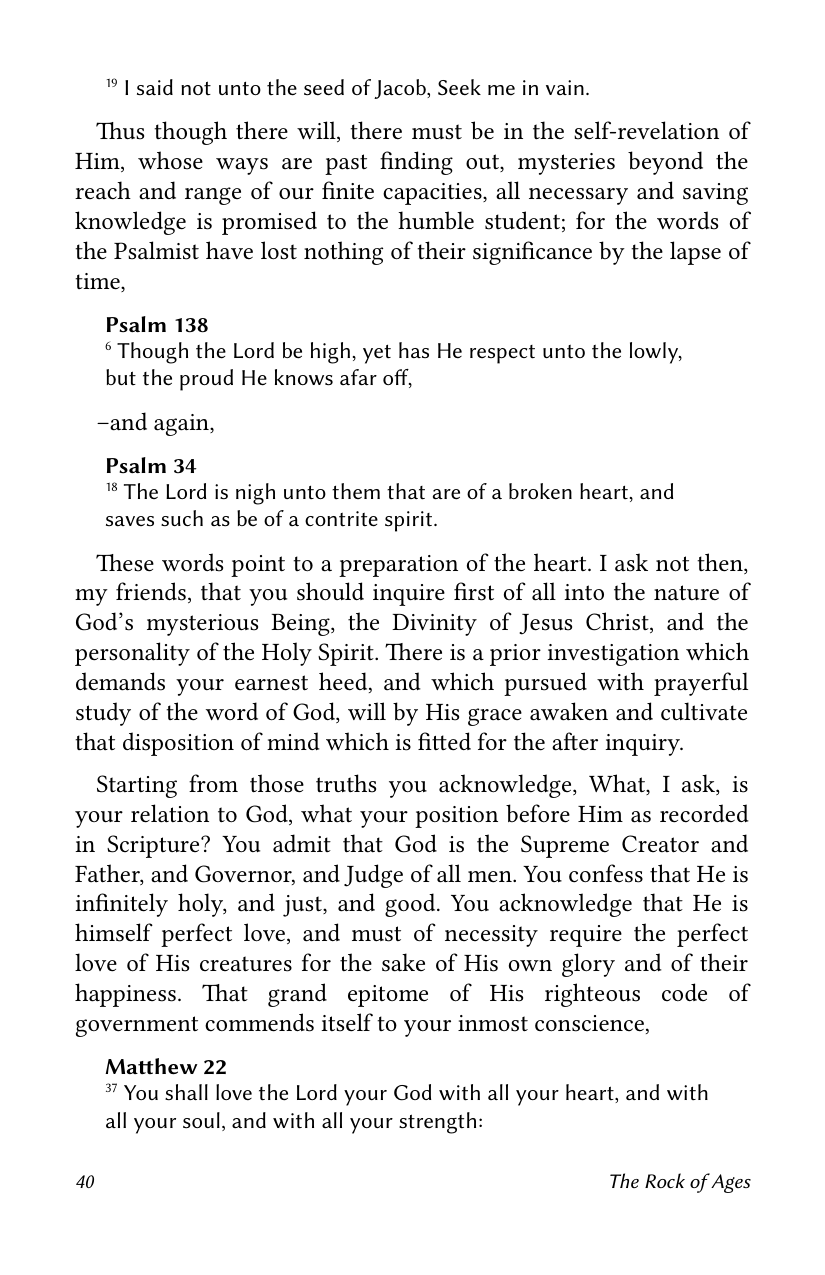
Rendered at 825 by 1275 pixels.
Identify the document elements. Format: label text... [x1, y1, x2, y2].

text 6 Though the Lord be high, yet has He respect unto the lowly, but the proud He knows afar off, [105, 338, 720, 391]
text Thus though there will, there must be in the self-revelation of Him, whose ways are past finding out, mysteries beyond the reach and range of our finite capacities, all necessary and saving knowledge is promised to the humble student; for the words of the Psalmist have lost nothing of their significance by the lapse of time, [75, 117, 750, 295]
text Psalm 34 [105, 453, 750, 479]
text 18 The Lord is nigh unto them that are of a broken heart, and saves such as be of a contrite spirit. [105, 479, 720, 532]
text These words point to a preparation of the heart. I ask not then, my friends, that you should inquire first of all into the nature of God’s mysterious Being, the Divinity of Jesus Christ, and the personality of the Holy Spirit. There is a prior investigation which demands your earnest heed, and which pursued with prayerful study of the word of God, will by His grace awaken and cultivate that disposition of mind which is fitted for the after inquiry. [75, 548, 750, 756]
text 19 I said not unto the seed of Jacob, Seek me in vain. [105, 75, 720, 101]
text Starting from those truths you acknowledge, What, I ask, is your relation to God, what your position before Him as recorded in Scripture? You admit that God is the Supreme Creator and Father, and Governor, and Judge of all men. You confess that He is infinitely holy, and just, and good. You acknowledge that He is himself perfect love, and must of necessity require the perfect love of His creatures for the sake of His own glory and of their happiness. That grand epitome of His righteous code of government commends itself to your inmost conscience, [75, 770, 750, 1038]
text Psalm 138 [105, 312, 750, 338]
text –and again, [75, 408, 750, 436]
text Matthew 22 [105, 1054, 750, 1080]
text 37 You shall love the Lord your God with all your heart, and with all your soul, and with all your strength: [105, 1080, 720, 1134]
